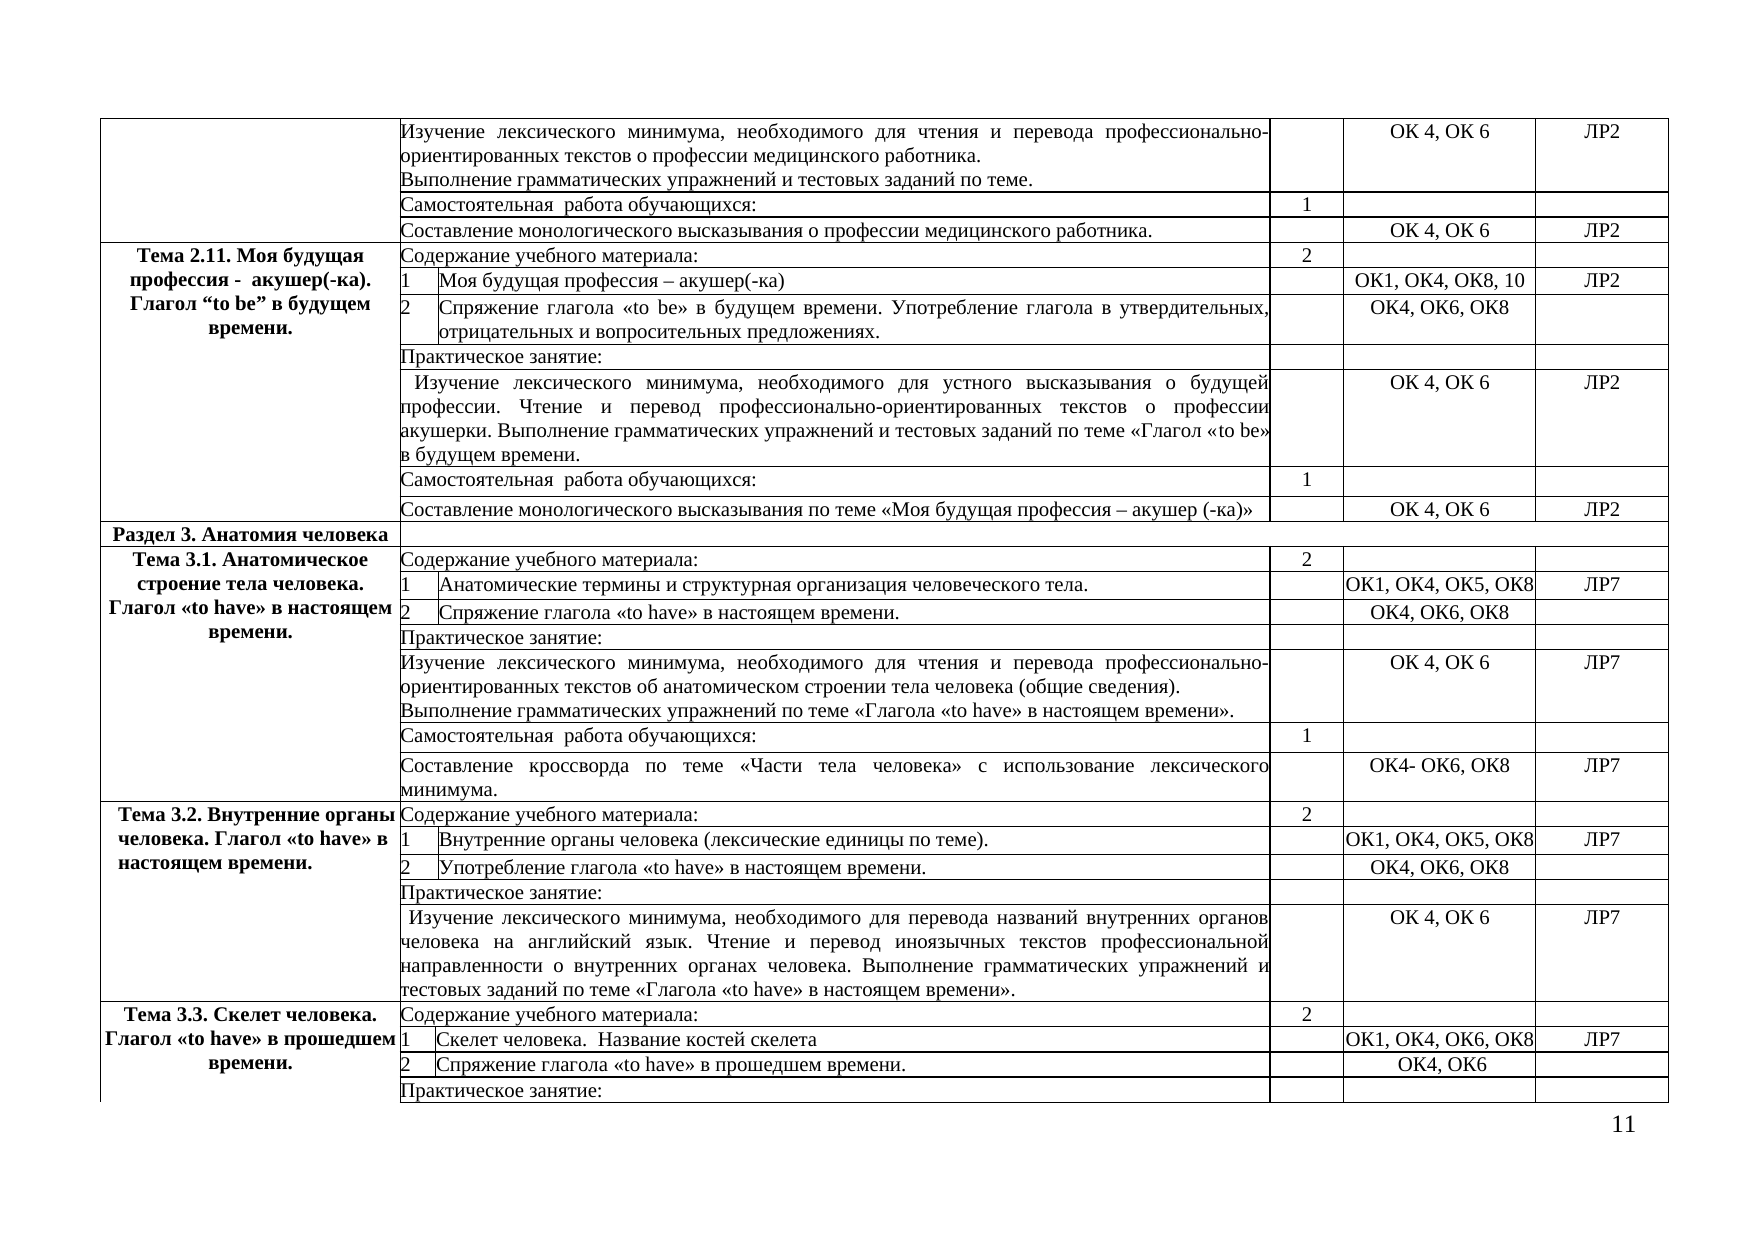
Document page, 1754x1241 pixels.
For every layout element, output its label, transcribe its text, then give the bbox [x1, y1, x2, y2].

table_cell ОК 4, ОК 6 [1344, 905, 1535, 1001]
table_cell Моя будущая профессия – акушер(-ка) [439, 268, 1269, 294]
table_cell ОК4, ОК6, ОК8 [1344, 295, 1535, 343]
table_cell ОК4- ОК6, ОК8 [1344, 753, 1535, 801]
table_cell Практическое занятие: [401, 625, 1269, 649]
table_cell Внутренние органы человека (лексические единицы по теме). [439, 827, 1269, 854]
table_cell ОК4, ОК6, ОК8 [1344, 600, 1535, 624]
table_cell 1 [401, 572, 438, 598]
table_cell [1536, 600, 1668, 624]
table_cell Спряжение глагола «to have» в настоящем времени. [439, 600, 1269, 624]
table_cell Скелет человека. Название костей скелета [436, 1027, 1269, 1051]
table_cell ЛР7 [1536, 572, 1668, 598]
table_cell Содержание учебного материала: [401, 547, 1269, 571]
table_cell Самостоятельная работа обучающихся: [401, 723, 1269, 752]
table_cell [1344, 625, 1535, 649]
table_cell Изучение лексического минимума, необходимого для чтения и перевода профессионально-ориентированных текстов о профессии медицинского работника. Выполнение грамматических упражнений и тестовых заданий по теме. [401, 119, 1269, 191]
table_cell Анатомические термины и структурная организация человеческого тела. [439, 572, 1269, 598]
table_cell [1536, 802, 1668, 826]
table_cell ОК1, ОК4, ОК5, ОК8 [1344, 827, 1535, 854]
table_cell [1536, 625, 1668, 649]
table_cell [1271, 497, 1343, 521]
table_cell [1536, 855, 1668, 879]
table_cell Употребление глагола «to have» в настоящем времени. [439, 855, 1269, 879]
table_cell Практическое занятие: [401, 345, 1269, 368]
table_cell Изучение лексического минимума, необходимого для чтения и перевода профессионально-ориентированных текстов об анатомическом строении тела человека (общие сведения). Выполнение грамматических упражнений по теме «Глагола «to have» в настоящем времени». [401, 650, 1269, 722]
table_cell Тема 3.3. Скелет человека. Глагол «to have» в прошедшем времени. [101, 1002, 400, 1102]
table_cell [1271, 880, 1343, 904]
table_cell [1271, 1027, 1343, 1051]
table_cell 1 [401, 827, 438, 854]
table_cell Самостоятельная работа обучающихся: [401, 193, 1269, 216]
table_cell Практическое занятие: [401, 880, 1269, 904]
table_cell Составление монологического высказывания о профессии медицинского работника. [401, 218, 1269, 242]
table_cell [1536, 547, 1668, 571]
table_cell ЛР2 [1536, 268, 1668, 294]
table_cell Содержание учебного материала: [401, 802, 1269, 826]
table_cell [1344, 547, 1535, 571]
table_cell [1536, 243, 1668, 267]
table_cell [1344, 880, 1535, 904]
table_cell Изучение лексического минимума, необходимого для устного высказывания о будущей профессии. Чтение и перевод профессионально-ориентированных текстов о профессии акушерки. Выполнение грамматических упражнений и тестовых заданий по теме «Глагол «to be» в будущем времени. [401, 370, 1269, 466]
table_cell 1 [1271, 193, 1343, 216]
table_cell Спряжение глагола «to have» в прошедшем времени. [436, 1053, 1269, 1076]
table_cell ЛР2 [1536, 218, 1668, 242]
table_cell [1271, 370, 1343, 466]
table_cell [1271, 119, 1343, 191]
table_cell 2 [1271, 243, 1343, 267]
table_cell [1344, 243, 1535, 267]
table_cell ЛР7 [1536, 1027, 1668, 1051]
table_cell [1344, 723, 1535, 752]
table_cell [1536, 723, 1668, 752]
table_cell ЛР2 [1536, 497, 1668, 521]
table_cell [1271, 218, 1343, 242]
table_cell 2 [1271, 1002, 1343, 1026]
table_cell Составление кроссворда по теме «Части тела человека» с использование лексического минимума. [401, 753, 1269, 801]
table_cell ОК4, ОК6 [1344, 1053, 1535, 1076]
table_cell [1536, 1053, 1668, 1076]
table_cell ЛР7 [1536, 650, 1668, 722]
table_cell ЛР7 [1536, 827, 1668, 854]
table_cell Практическое занятие: [401, 1078, 1269, 1102]
table_cell [1344, 802, 1535, 826]
table_cell [1271, 905, 1343, 1001]
table_cell [1271, 1053, 1343, 1076]
table_cell 2 [401, 855, 438, 879]
table_cell [1271, 295, 1343, 343]
table_cell 2 [1271, 547, 1343, 571]
table_cell 1 [1271, 747, 1343, 752]
table_cell [1344, 1078, 1535, 1102]
table_cell [1271, 650, 1343, 722]
table_cell 1 [401, 268, 438, 294]
table_cell ОК 4, ОК 6 [1344, 650, 1535, 722]
table_cell 2 [1271, 802, 1343, 826]
table_cell Изучение лексического минимума, необходимого для перевода названий внутренних органов человека на английский язык. Чтение и перевод иноязычных текстов профессиональной направленности о внутренних органах человека. Выполнение грамматических упражнений и тестовых заданий по теме «Глагола «to have» в настоящем времени». [401, 905, 1269, 1001]
table_cell [1344, 193, 1535, 216]
table_cell 1 [401, 1027, 435, 1051]
table_cell [1271, 600, 1343, 624]
table_cell ЛР2 [1536, 370, 1668, 466]
table_cell [1271, 345, 1343, 368]
table_cell [1271, 572, 1343, 598]
table_cell 1 [1271, 491, 1343, 496]
table_cell ЛР7 [1536, 905, 1668, 1001]
table_cell [1536, 345, 1668, 368]
table_cell Содержание учебного материала: [401, 1002, 1269, 1026]
table_cell Спряжение глагола «to be» в будущем времени. Употребление глагола в утвердительных, отрицательных и вопросительных предложениях. [439, 295, 1269, 343]
table_cell ОК 4, ОК 6 [1344, 497, 1535, 521]
table_cell [1536, 467, 1668, 496]
table_cell Самостоятельная работа обучающихся: [401, 467, 1269, 496]
table_cell 2 [401, 1053, 435, 1076]
table_cell ОК4, ОК6, ОК8 [1344, 855, 1535, 879]
table_cell [1344, 345, 1535, 368]
table_cell [1271, 625, 1343, 649]
table_cell Тема 3.1. Анатомическое строение тела человека. Глагол «to have» в настоящем времени. [101, 547, 400, 801]
table_cell ОК1, ОК4, ОК8, 10 [1344, 268, 1535, 294]
table_cell [1536, 193, 1668, 216]
table_cell [1271, 855, 1343, 879]
table_cell Тема 2.11. Моя будущая профессия - акушер(-ка). Глагол “to be” в будущем времени. [101, 243, 400, 521]
table_cell Составление монологического высказывания по теме «Моя будущая профессия – акушер (-ка)» [401, 497, 1269, 521]
table_cell [1271, 827, 1343, 854]
table_cell [1536, 1078, 1668, 1102]
table_cell [1536, 1002, 1668, 1026]
table_cell ОК1, ОК4, ОК5, ОК8 [1344, 572, 1535, 598]
table_cell ЛР2 [1536, 119, 1668, 191]
table_cell 2 [401, 600, 438, 624]
table_cell Тема 3.2. Внутренние органы человека. Глагол «to have» в настоящем времени. [101, 802, 400, 1001]
table_cell ОК 4, ОК 6 [1344, 218, 1535, 242]
table_cell [1536, 295, 1668, 343]
table_cell [1271, 753, 1343, 801]
table_cell Содержание учебного материала: [401, 243, 1269, 267]
table_cell ОК 4, ОК 6 [1344, 370, 1535, 466]
table_cell Раздел 3. Анатомия человека [101, 522, 400, 546]
table_cell [401, 522, 1668, 546]
table_cell [1271, 268, 1343, 294]
table_cell [1271, 1078, 1343, 1102]
table_cell ОК 4, ОК 6 [1344, 119, 1535, 191]
table_cell [1536, 880, 1668, 904]
table_cell ОК1, ОК4, ОК6, ОК8 [1344, 1027, 1535, 1051]
table_cell 2 [401, 295, 438, 343]
table_cell ЛР7 [1536, 753, 1668, 801]
table_cell [1344, 1002, 1535, 1026]
table_cell [1344, 467, 1535, 496]
